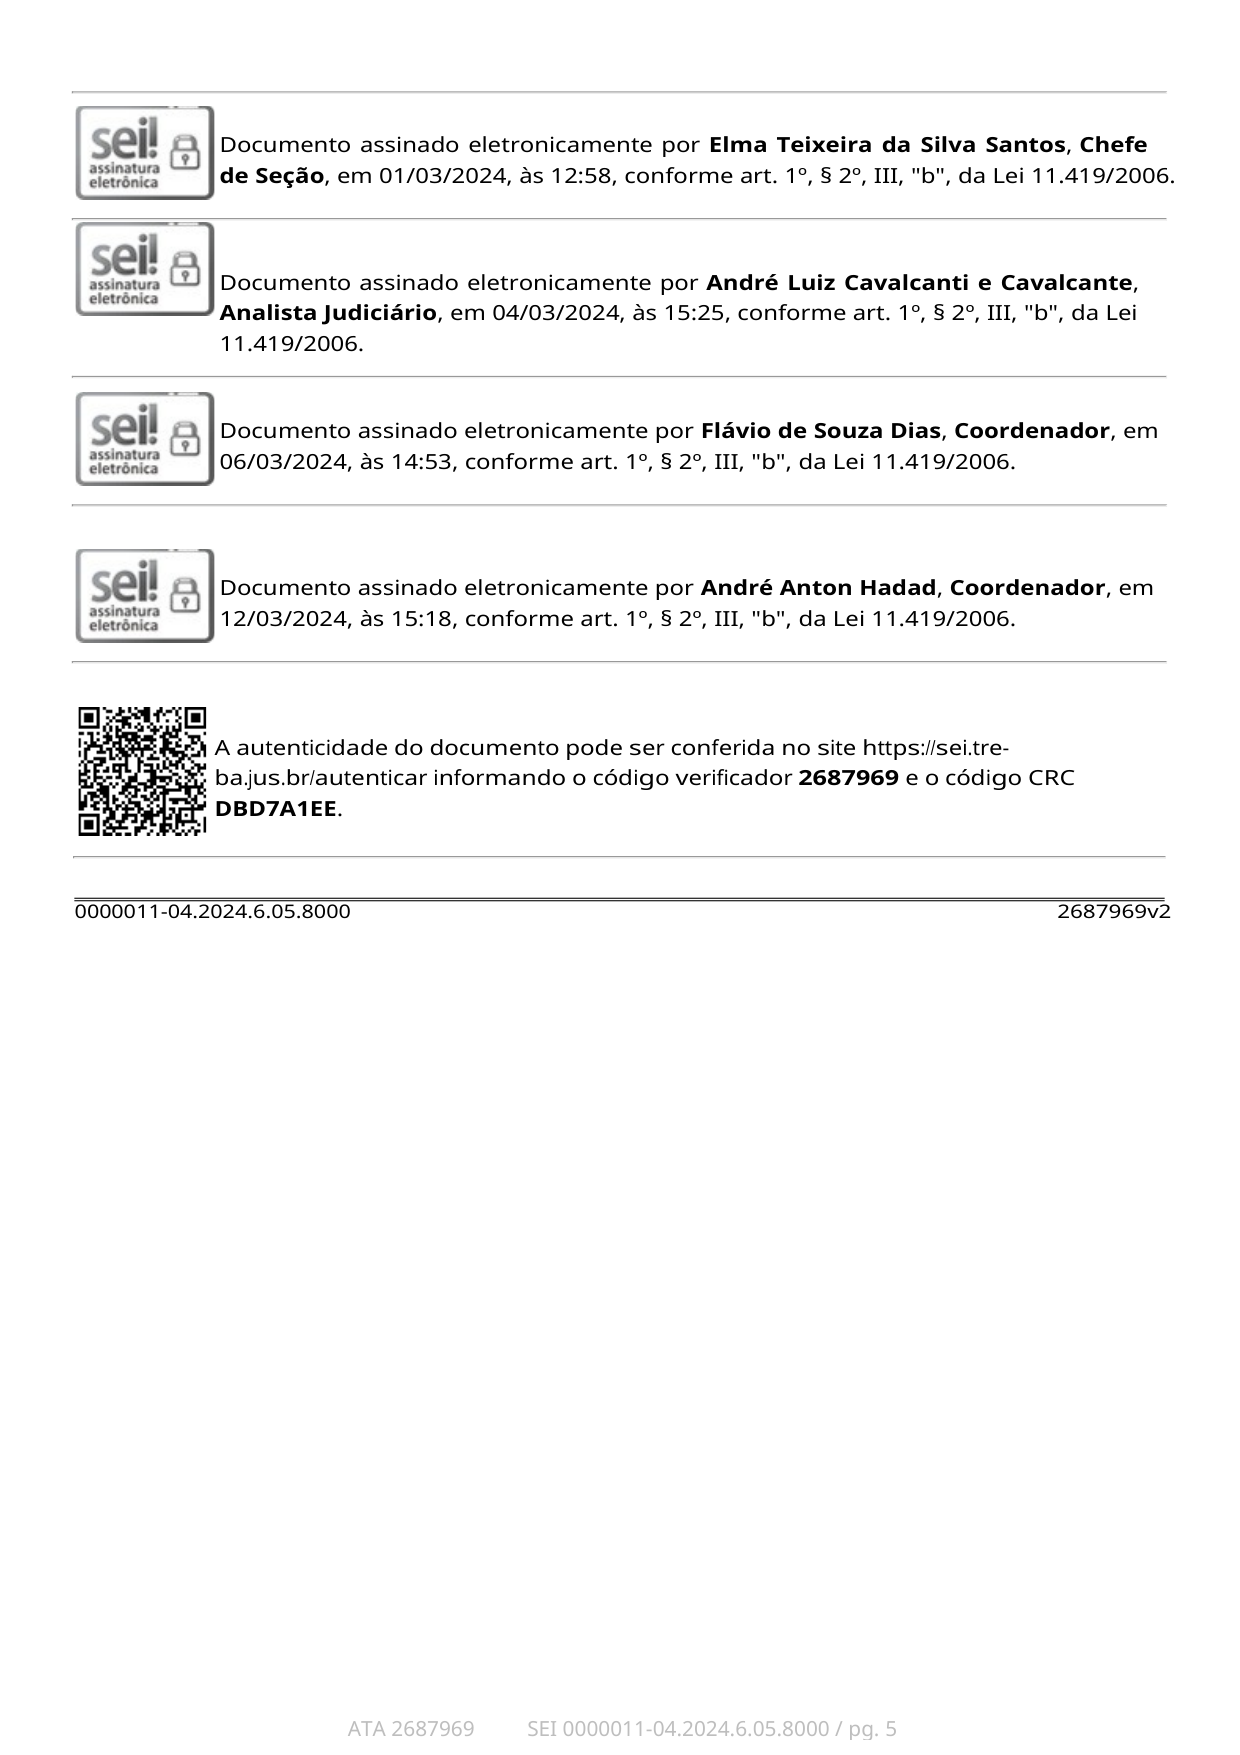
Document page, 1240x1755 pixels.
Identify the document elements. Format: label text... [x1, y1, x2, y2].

text 0000011-04.2024.6.05.8000 2687969v2 [74, 896, 1179, 923]
text Documento assinado eletronicamente por Elma Teixeira da Silva Santos, Chefe de Seção, em 01/03/2024, às 12:58, conforme art. 1º, § 2º, III, "b", da Lei 11.419/2006. [219, 130, 1179, 189]
text Documento assinado eletronicamente por André Anton Hadad, Coordenador, em 12/03/2024, às 15:18, conforme art. 1º, § 2º, III, "b", da Lei 11.419/2006. [219, 573, 1179, 632]
text A autenticidade do documento pode ser conferida no site https://sei.tre- ba.jus.br/autenticar informando o código verificador 2687969 e o código CRC DBD7A1EE. [214, 733, 1165, 822]
text Documento assinado eletronicamente por André Luiz Cavalcanti e Cavalcante, Analista Judiciário, em 04/03/2024, às 15:25, conforme art. 1º, § 2º, III, "b", da Lei 11.419/2006. [219, 268, 1178, 357]
text Documento assinado eletronicamente por Flávio de Souza Dias, Coordenador, em 06/03/2024, às 14:53, conforme art. 1º, § 2º, III, "b", da Lei 11.419/2006. [219, 416, 1179, 476]
